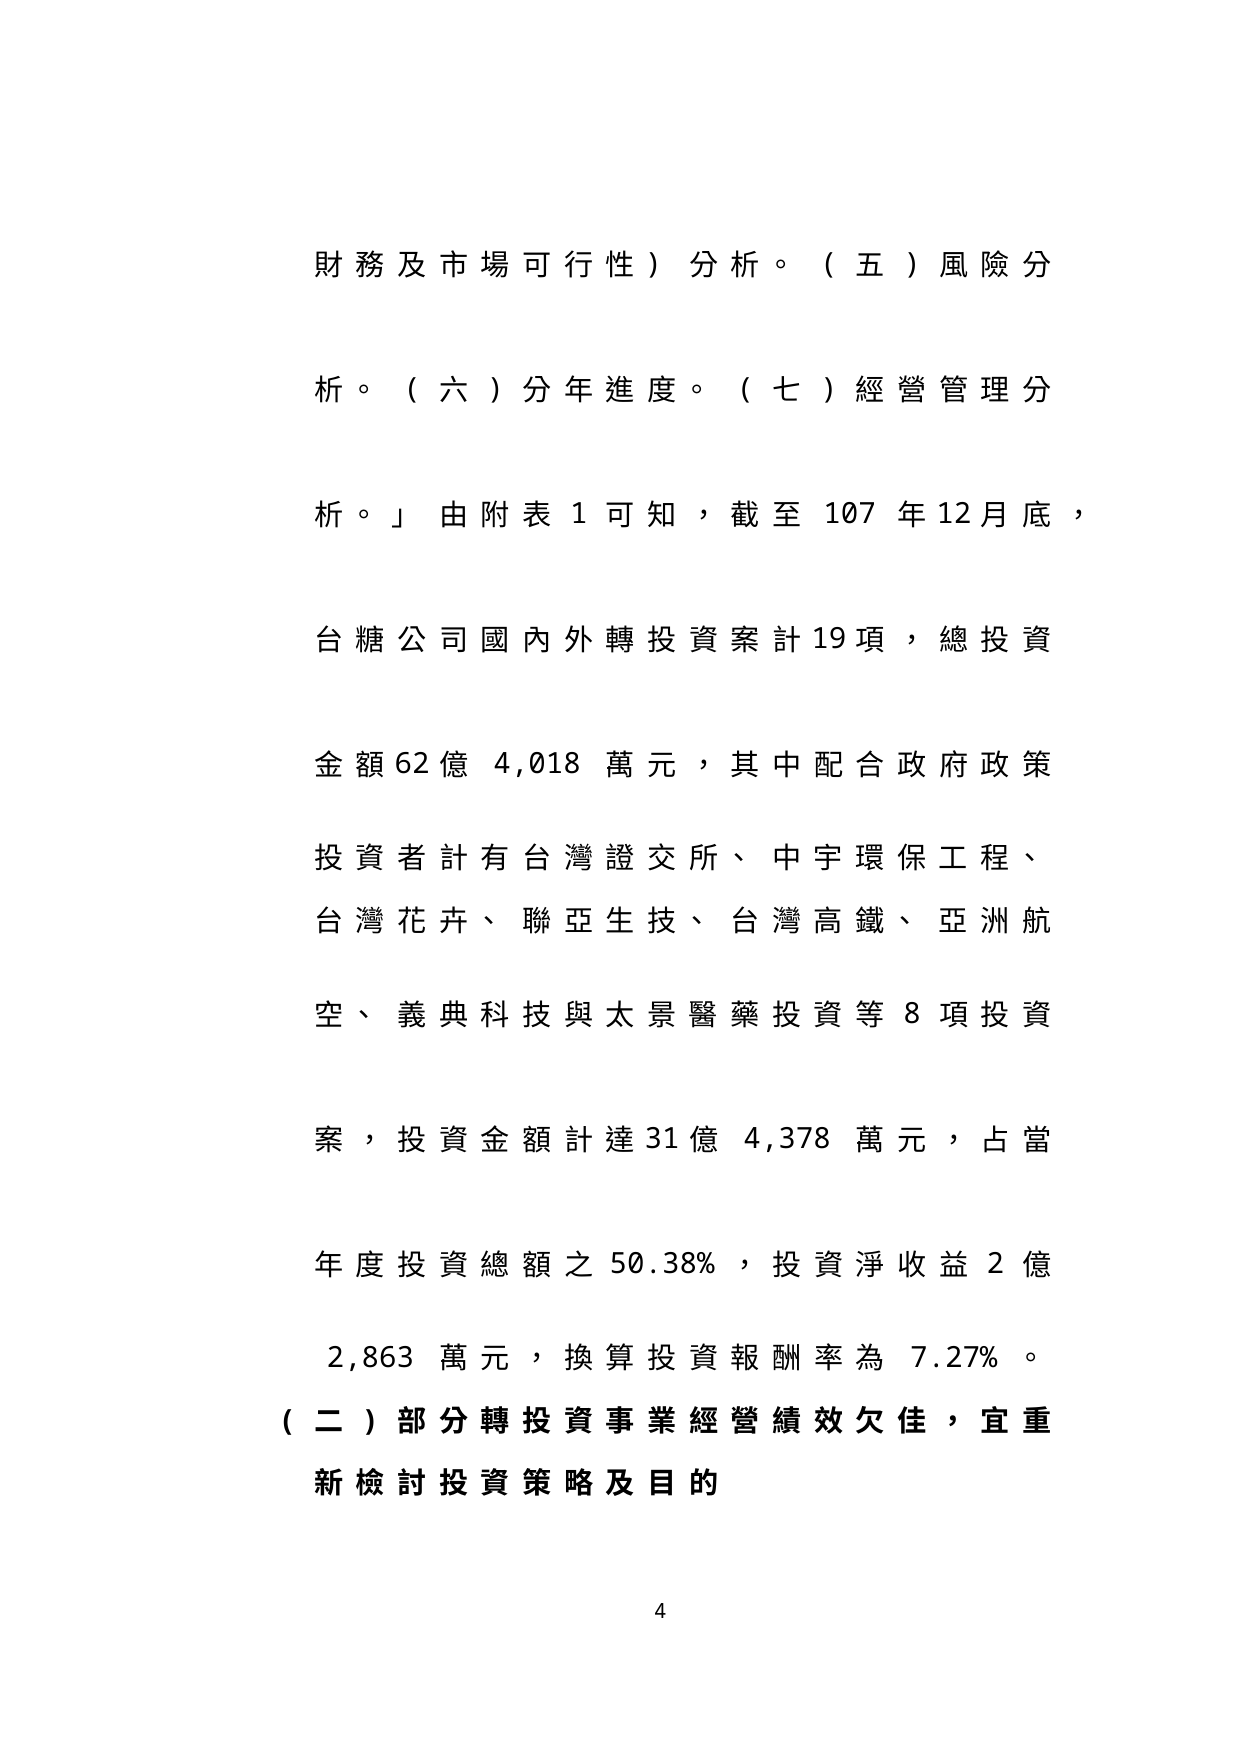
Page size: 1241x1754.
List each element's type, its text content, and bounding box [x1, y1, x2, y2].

text 依據中央政府特種基金參加民營事業投資管理要點第4點規定：「各基金參加民營事業投資前，應擬具投資計畫，就下列各項加以評估。(一)投資目的。(二)所營事業。(三)資本組成、投資總額及資金來源。(四)投資效益 (含技術、財務及市場可行性) 分析。(五)風險分析。(六)分年進度。(七)經營管理分析。」由附表1可知，截至107年12月底，台糖公司國內外轉投資案計19項，總投資金額62億4,018萬元，其中配合政府政策投資者計有台灣證交所、中宇環保工程、台灣花卉、聯亞生技、台灣高鐵、亞洲航空、義典科技與太景醫藥投資等8項投資案，投資金額計達31億4,378萬元，占當年度投資總額之50.38%，投資淨收益2億2,863萬元，換算投資報酬率為7.27%。 [271, 189, 1058, 1377]
text (二)部分轉投資事業經營績效欠佳，宜重新檢討投資策略及目的 [242, 1377, 1058, 1502]
